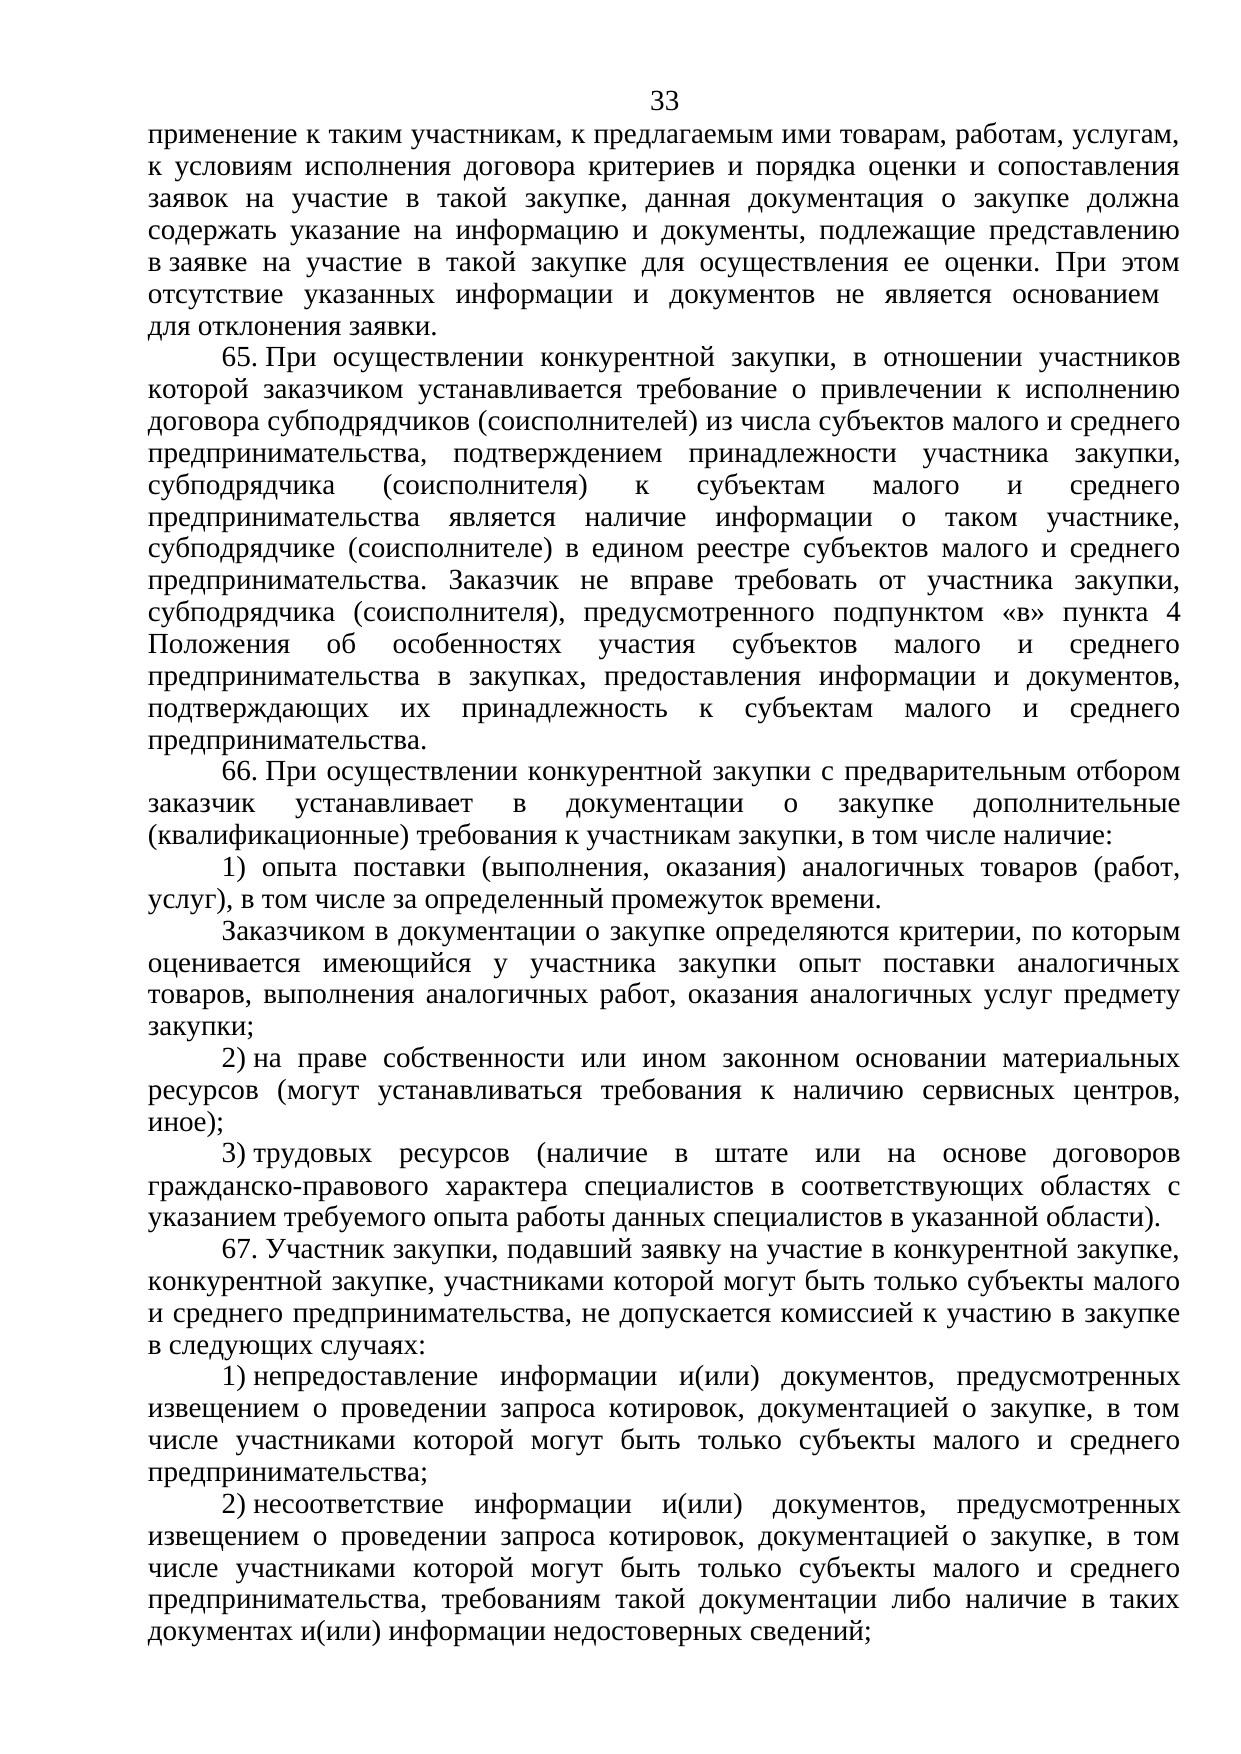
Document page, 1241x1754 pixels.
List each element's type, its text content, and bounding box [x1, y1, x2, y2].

text 65. При осуществлении конкурентной закупки, в отношении участников которой заказчиком устанавливается требование о привлечении к исполнению договора субподрядчиков (соисполнителей) из числа субъектов малого и среднего предпринимательства, подтверждением принадлежности участника закупки, субподрядчика (соисполнителя) к субъектам малого и среднего предпринимательства является наличие информации о таком участнике, субподрядчике (соисполнителе) в едином реестре субъектов малого и среднего предпринимательства. Заказчик не вправе требовать от участника закупки, субподрядчика (соисполнителя), предусмотренного подпунктом «в» пункта 4 Положения об особенностях участия субъектов малого и среднего предпринимательства в закупках, предоставления информации и документов, подтверждающих их принадлежность к субъектам малого и среднего предпринимательства. [148, 341, 1181, 755]
text применение к таким участникам, к предлагаемым ими товарам, работам, услугам, к условиям исполнения договора критериев и порядка оценки и сопоставления заявок на участие в такой закупке, данная документация о закупке должна содержать указание на информацию и документы, подлежащие представлению в заявке на участие в такой закупке для осуществления ее оценки. При этом отсутствие указанных информации и документов не является основанием для отклонения заявки. [148, 118, 1181, 341]
text 2) несоответствие информации и(или) документов, предусмотренных извещением о проведении запроса котировок, документацией о закупке, в том числе участниками которой могут быть только субъекты малого и среднего предпринимательства, требованиям такой документации либо наличие в таких документах и(или) информации недостоверных сведений; [148, 1488, 1181, 1647]
text 3) трудовых ресурсов (наличие в штате или на основе договоров гражданско-правового характера специалистов в соответствующих областях с указанием требуемого опыта работы данных специалистов в указанной области). [148, 1137, 1181, 1233]
text 66. При осуществлении конкурентной закупки с предварительным отбором заказчик устанавливает в документации о закупке дополнительные (квалификационные) требования к участникам закупки, в том числе наличие: [148, 755, 1181, 851]
text 67. Участник закупки, подавший заявку на участие в конкурентной закупке, конкурентной закупке, участниками которой могут быть только субъекты малого и среднего предпринимательства, не допускается комиссией к участию в закупке в следующих случаях: [148, 1233, 1181, 1360]
text 2) на праве собственности или ином законном основании материальных ресурсов (могут устанавливаться требования к наличию сервисных центров, иное); [148, 1042, 1181, 1137]
text 1) опыта поставки (выполнения, оказания) аналогичных товаров (работ, услуг), в том числе за определенный промежуток времени. [148, 851, 1181, 914]
text 1) непредоставление информации и(или) документов, предусмотренных извещением о проведении запроса котировок, документацией о закупке, в том числе участниками которой могут быть только субъекты малого и среднего предпринимательства; [148, 1360, 1181, 1488]
text Заказчиком в документации о закупке определяются критерии, по которым оценивается имеющийся у участника закупки опыт поставки аналогичных товаров, выполнения аналогичных работ, оказания аналогичных услуг предмету закупки; [148, 914, 1181, 1042]
